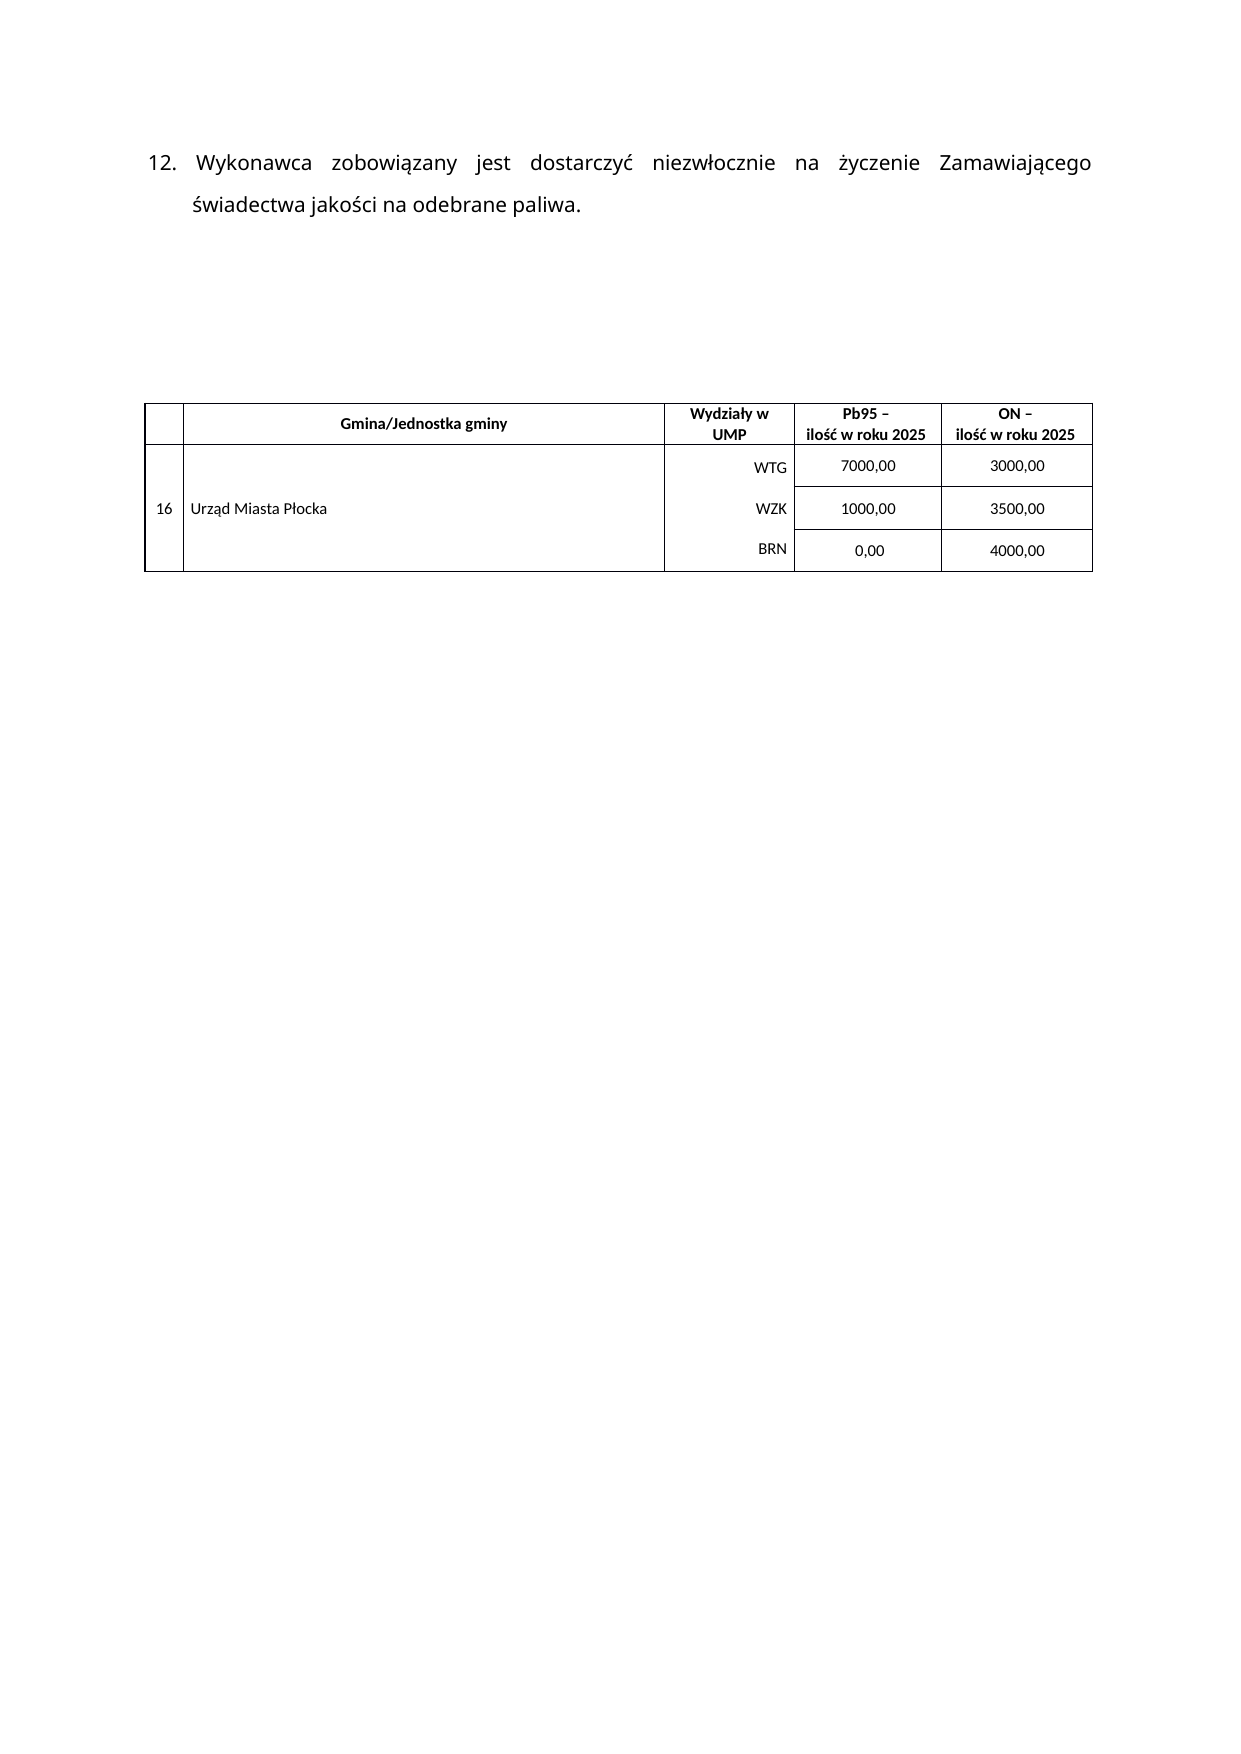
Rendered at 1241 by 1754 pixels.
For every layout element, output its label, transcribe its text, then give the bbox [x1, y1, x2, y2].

table_cell 3500,00 [942, 487, 1092, 529]
table_header Gmina/Jednostka gminy [184, 404, 664, 444]
table_cell 4000,00 [942, 530, 1092, 571]
table_header Wydziały w UMP [665, 404, 794, 444]
table_cell Urząd Miasta Płocka [184, 445, 664, 571]
table_cell 0,00 [795, 530, 941, 571]
table_cell 3000,00 [942, 445, 1092, 486]
table_header ON – ilość w roku 2025 [942, 404, 1092, 444]
table_header Pb95 – ilość w roku 2025 [795, 404, 941, 444]
table_cell 7000,00 [795, 445, 941, 486]
table_cell WTG WZK BRN [665, 445, 794, 571]
text 12. Wykonawca zobowiązany jest dostarczyć niezwłocznie na życzenie Zamawiającego świadectwa jakości na odebrane paliwa. [148, 148, 1092, 219]
table_cell 16 [146, 445, 183, 571]
table_cell 1000,00 [795, 487, 941, 529]
table_header [146, 404, 183, 444]
